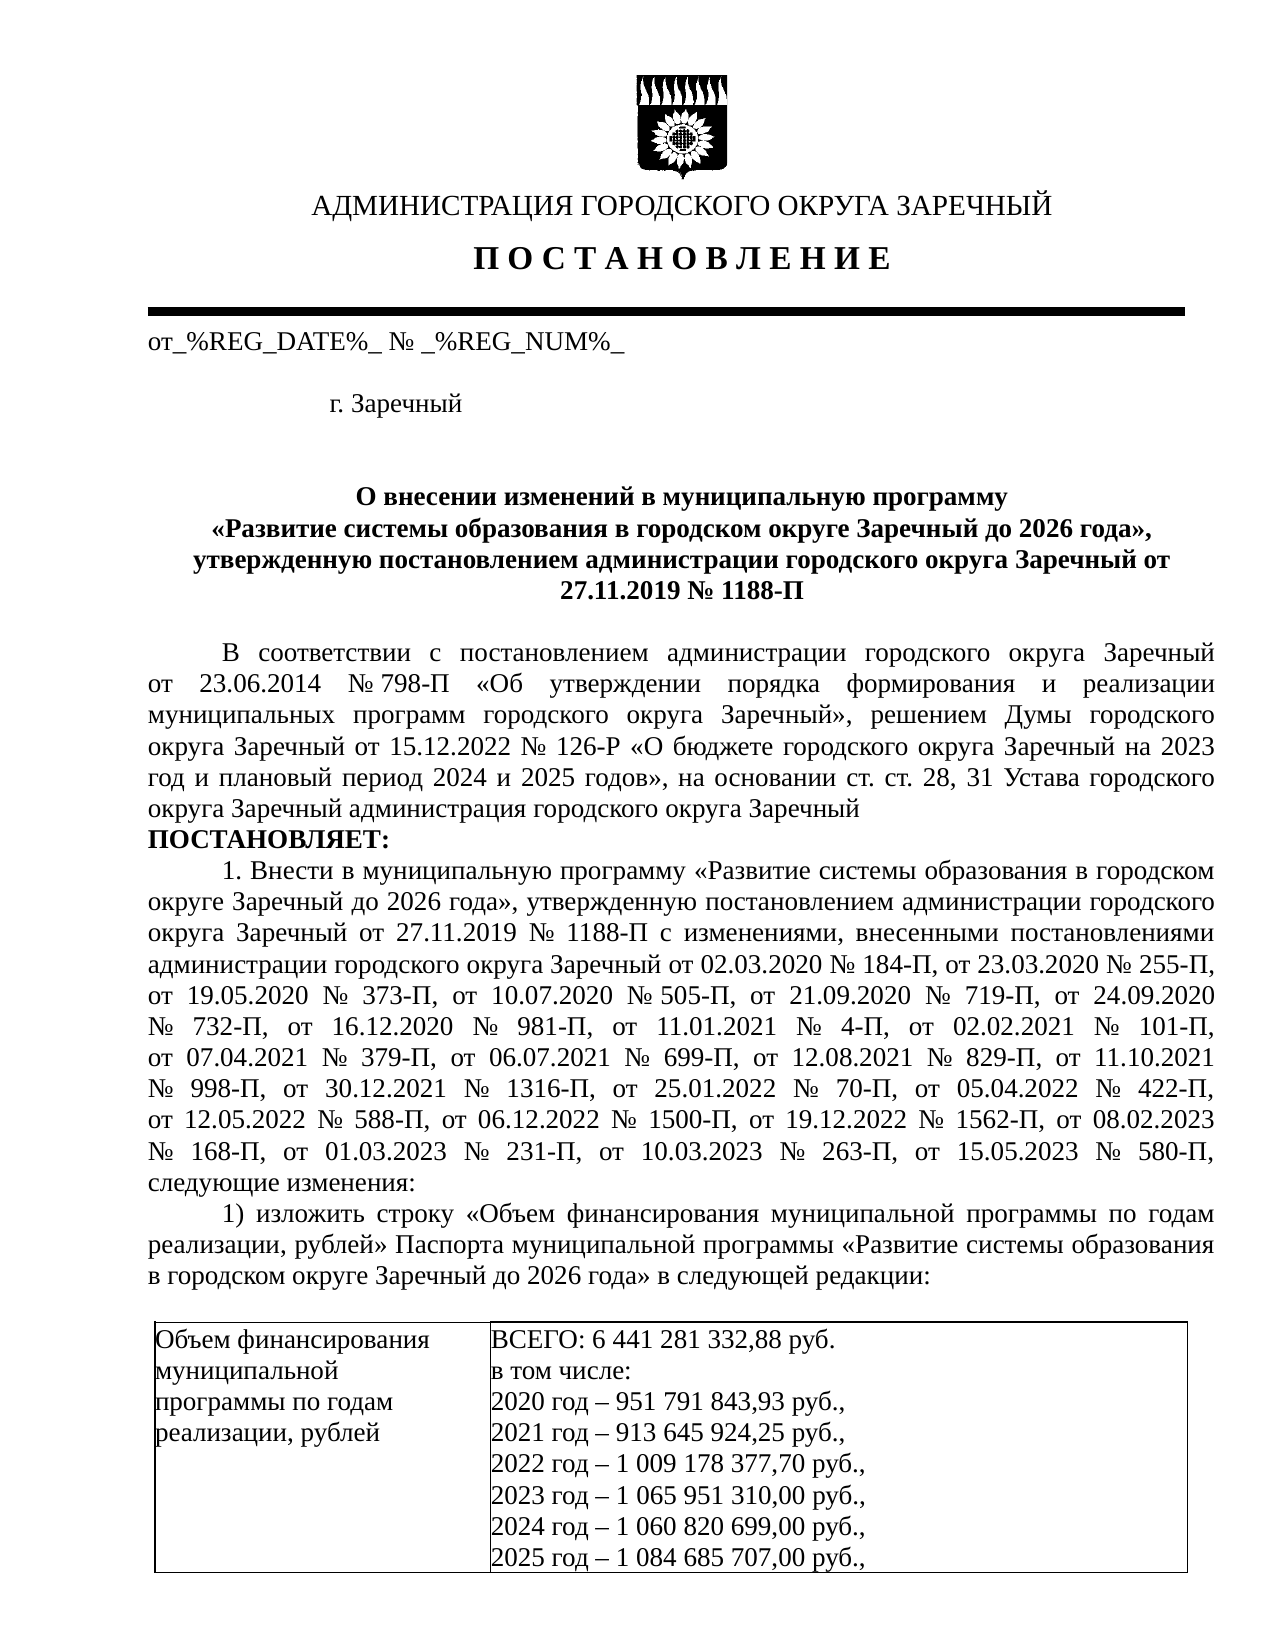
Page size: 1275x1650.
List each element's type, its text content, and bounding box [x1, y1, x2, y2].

text ПОСТАНОВЛЯЕТ: [148, 823, 1216, 854]
text «Развитие системы образования в городском округе Заречный до 2026 года», утвержденную постановлением администрации городского округа Заречный от 27.11.2019 № 1188-П [148, 512, 1216, 605]
text от_%REG_DATE%_ № _%REG_NUM%_ [148, 325, 1216, 356]
text п о с т а н о в л е н и е [148, 238, 1216, 277]
text АДМИНИСТРАЦИЯ ГОРОДСКОГО ОКРУГА ЗАРЕЧНЫЙ [148, 188, 1216, 222]
text 1. Внести в муниципальную программу «Развитие системы образования в городском округе Заречный до 2026 года», утвержденную постановлением администрации городского округа Заречный от 27.11.2019 № 1188-П с изменениями, внесенными постановлениями администрации городского округа Заречный от 02.03.2020 № 184-П, от 23.03.2020 № 255-П, от 19.05.2020 № 373-П, от 10.07.2020 № 505-П, от 21.09.2020 № 719-П, от 24.09.2020 № 732-П, от 16.12.2020 № 981-П, от 11.01.2021 № 4-П, от 02.02.2021 № 101-П, от 07.04.2021 № 379-П, от 06.07.2021 № 699-П, от 12.08.2021 № 829-П, от 11.10.2021 № 998-П, от 30.12.2021 № 1316-П, от 25.01.2022 № 70-П, от 05.04.2022 № 422-П, от 12.05.2022 № 588-П, от 06.12.2022 № 1500-П, от 19.12.2022 № 1562-П, от 08.02.2023 № 168-П, от 01.03.2023 № 231-П, от 10.03.2023 № 263-П, от 15.05.2023 № 580-П, следующие изменения: [148, 854, 1216, 1197]
text В соответствии с постановлением администрации городского округа Заречный от 23.06.2014 № 798-П «Об утверждении порядка формирования и реализации муниципальных программ городского округа Заречный», решением Думы городского округа Заречный от 15.12.2022 № 126-Р «О бюджете городского округа Заречный на 2023 год и плановый период 2024 и 2025 годов», на основании ст. ст. 28, 31 Устава городского округа Заречный администрация городского округа Заречный [148, 636, 1216, 823]
table_header ВСЕГО: 6 441 281 332,88 руб. в том числе: 2020 год – 951 791 843,93 руб., 2021 год – 913 645 924,25 руб., 2022 год – 1 009 178 377,70 руб., 2023 год – 1 065 951 310,00 руб., 2024 год – 1 060 820 699,00 руб., 2025 год – 1 084 685 707,00 руб., [491, 1323, 1187, 1572]
table_header Объем финансирования муниципальной программы по годам реализации, рублей [156, 1323, 490, 1572]
text О внесении изменений в муниципальную программу [148, 481, 1216, 512]
text г. Заречный [148, 387, 1216, 418]
text 1) изложить строку «Объем финансирования муниципальной программы по годам реализации, рублей» Паспорта муниципальной программы «Развитие системы образования в городском округе Заречный до 2026 года» в следующей редакции: [148, 1197, 1216, 1290]
